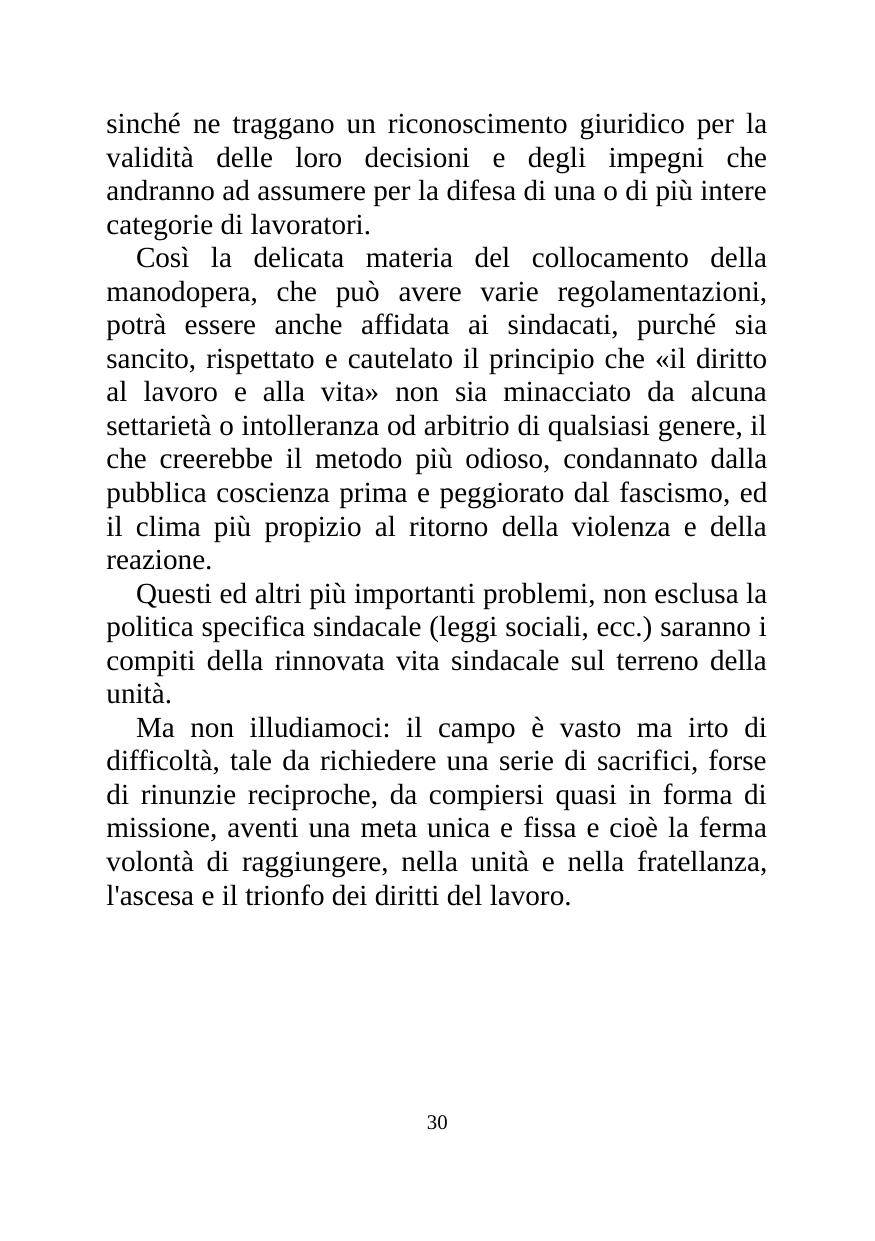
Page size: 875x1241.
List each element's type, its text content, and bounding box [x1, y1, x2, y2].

text Così la delicata materia del collocamento della manodopera, che può avere varie regolamentazioni, potrà essere anche affidata ai sindacati, purché sia sancito, rispettato e cautelato il principio che «il diritto al lavoro e alla vita» non sia minacciato da alcuna settarietà o intolleranza od arbitrio di qualsiasi genere, il che creerebbe il metodo più odioso, condannato dalla pubblica coscienza prima e peggiorato dal fascismo, ed il clima più propizio al ritorno della violenza e della reazione. [106, 240, 768, 576]
text Ma non illudiamoci: il campo è vasto ma irto di difficoltà, tale da richiedere una serie di sacrifici, forse di rinunzie reciproche, da compiersi quasi in forma di missione, aventi una meta unica e fissa e cioè la ferma volontà di raggiungere, nella unità e nella fratellanza, l'ascesa e il trionfo dei diritti del lavoro. [106, 710, 768, 911]
text sinché ne traggano un riconoscimento giuridico per la validità delle loro decisioni e degli impegni che andranno ad assumere per la difesa di una o di più intere categorie di lavoratori. [106, 106, 768, 240]
text Questi ed altri più importanti problemi, non esclusa la politica specifica sindacale (leggi sociali, ecc.) saranno i compiti della rinnovata vita sindacale sul terreno della unità. [106, 576, 768, 710]
